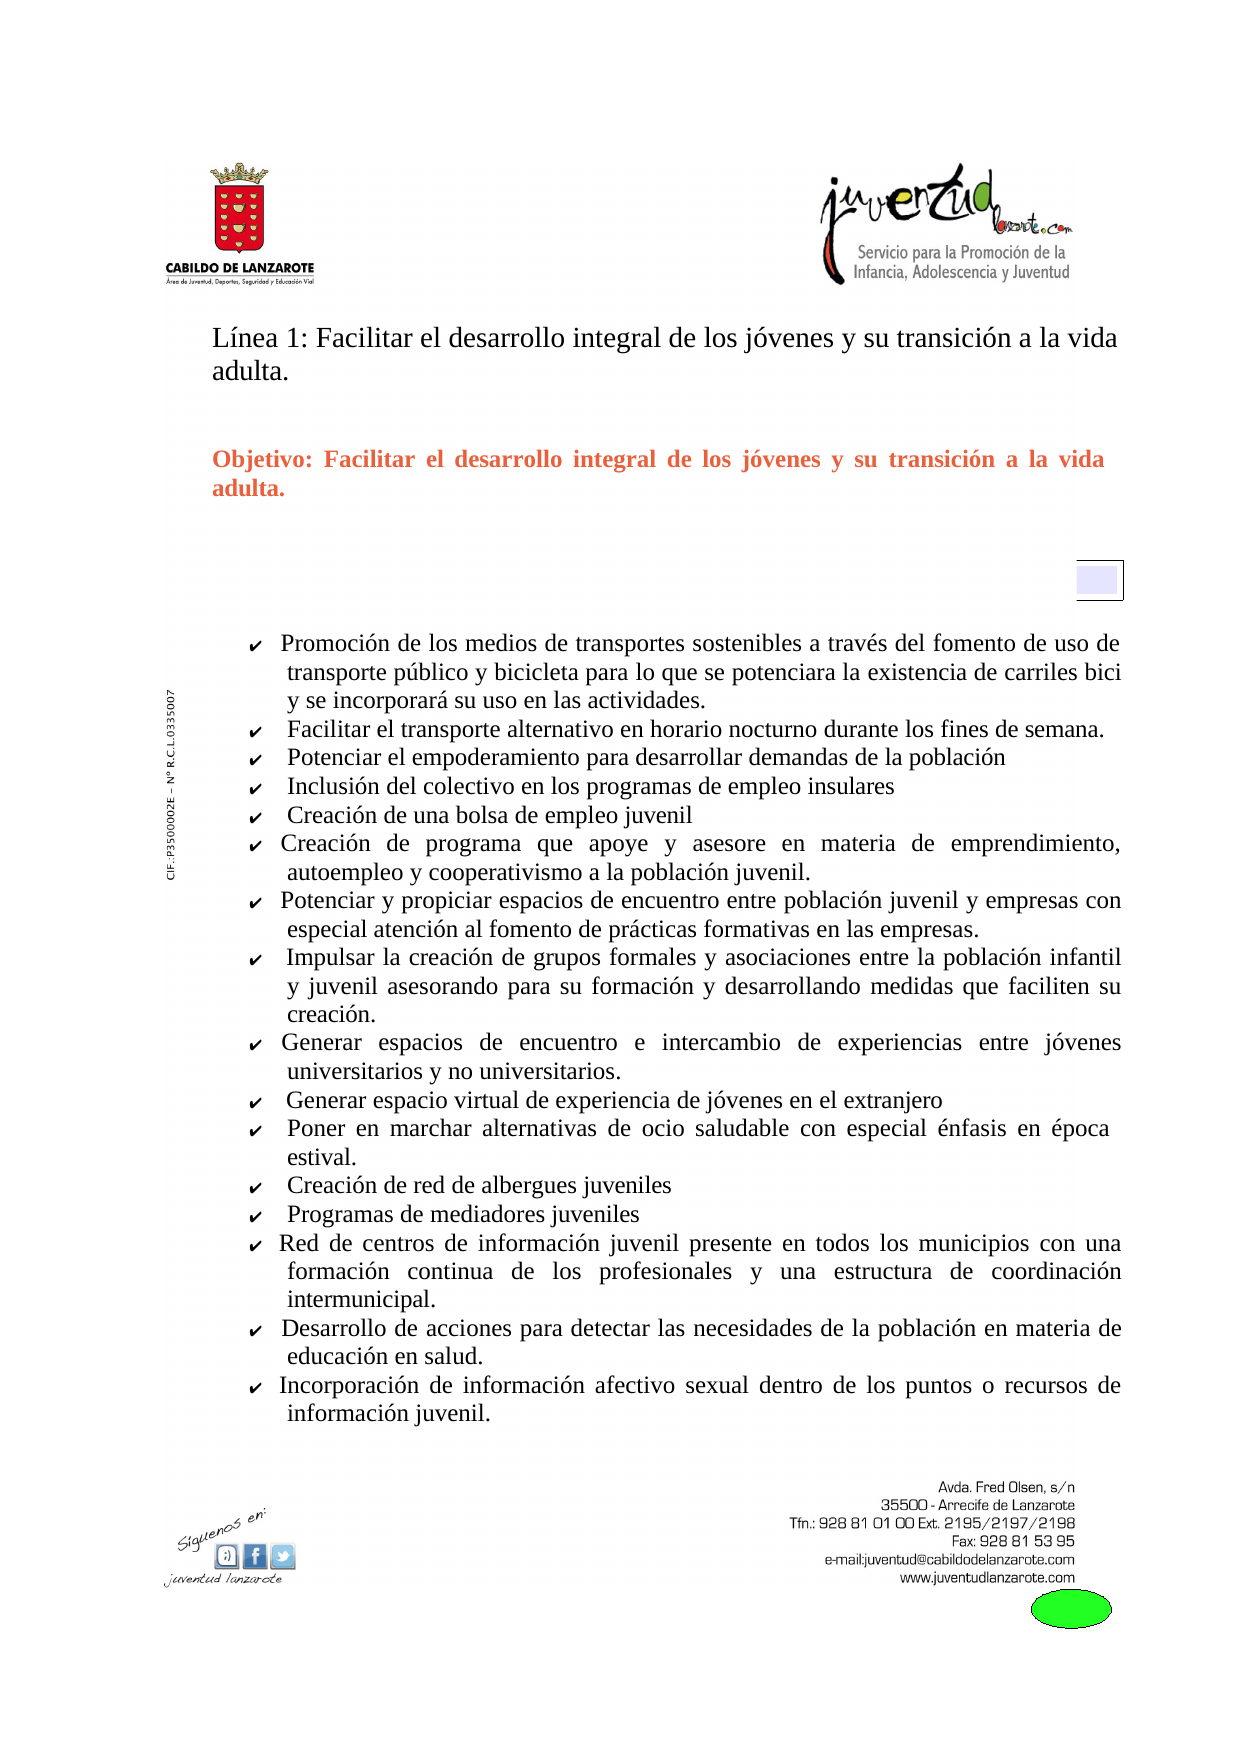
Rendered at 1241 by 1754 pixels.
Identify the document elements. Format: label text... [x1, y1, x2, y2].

text ✔ Creación de red de albergues juveniles [249, 1171, 1136, 1200]
text ✔ Red de centros de información juvenil presente en todos los municipios con una formación continua de los profesionales y una estructura de coordinación intermunicipal. [249, 1228, 1123, 1313]
text ✔ Incorporación de información afectivo sexual dentro de los puntos o recursos de información juvenil. [249, 1371, 1122, 1427]
text ✔ Generar espacios de encuentro e intercambio de experiencias entre jóvenes universitarios y no universitarios. [249, 1028, 1122, 1085]
picture [163, 159, 1077, 1590]
text ✔ Impulsar la creación de grupos formales y asociaciones entre la población infantil y juvenil asesorando para su formación y desarrollando medidas que faciliten su creación. [249, 943, 1122, 1028]
subtitle Línea 1: Facilitar el desarrollo integral de los jóvenes y su transición a la vida adulta. [212, 320, 1136, 387]
text ✔ Promoción de los medios de transportes sostenibles a través del fomento de uso de transporte público y bicicleta para lo que se potenciara la existencia de carriles bici y se incorporará su uso en las actividades. [249, 629, 1122, 714]
text ✔ Creación de una bolsa de empleo juvenil [249, 800, 1136, 829]
text ✔ Potenciar y propiciar espacios de encuentro entre población juvenil y empresas con especial atención al fomento de prácticas formativas en las empresas. [249, 886, 1122, 943]
text ✔ Potenciar el empoderamiento para desarrollar demandas de la población [249, 743, 1136, 772]
subtitle Objetivo: Facilitar el desarrollo integral de los jóvenes y su transición a la vida adulta. [212, 444, 1136, 502]
text ✔ Creación de programa que apoye y asesore en materia de emprendimiento, autoempleo y cooperativismo a la población juvenil. [249, 829, 1122, 886]
text ✔ Inclusión del colectivo en los programas de empleo insulares [249, 772, 1136, 800]
text ✔ Desarrollo de acciones para detectar las necesidades de la población en materia de educación en salud. [249, 1314, 1123, 1370]
text ✔ Generar espacio virtual de experiencia de jóvenes en el extranjero [249, 1085, 1136, 1114]
text ✔ Poner en marchar alternativas de ocio saludable con especial énfasis en época estival. [249, 1114, 1122, 1170]
text ✔ Programas de mediadores juveniles [249, 1200, 1136, 1228]
text ✔ Facilitar el transporte alternativo en horario nocturno durante los fines de semana. [249, 714, 1136, 743]
text Acciones [1077, 566, 1123, 594]
